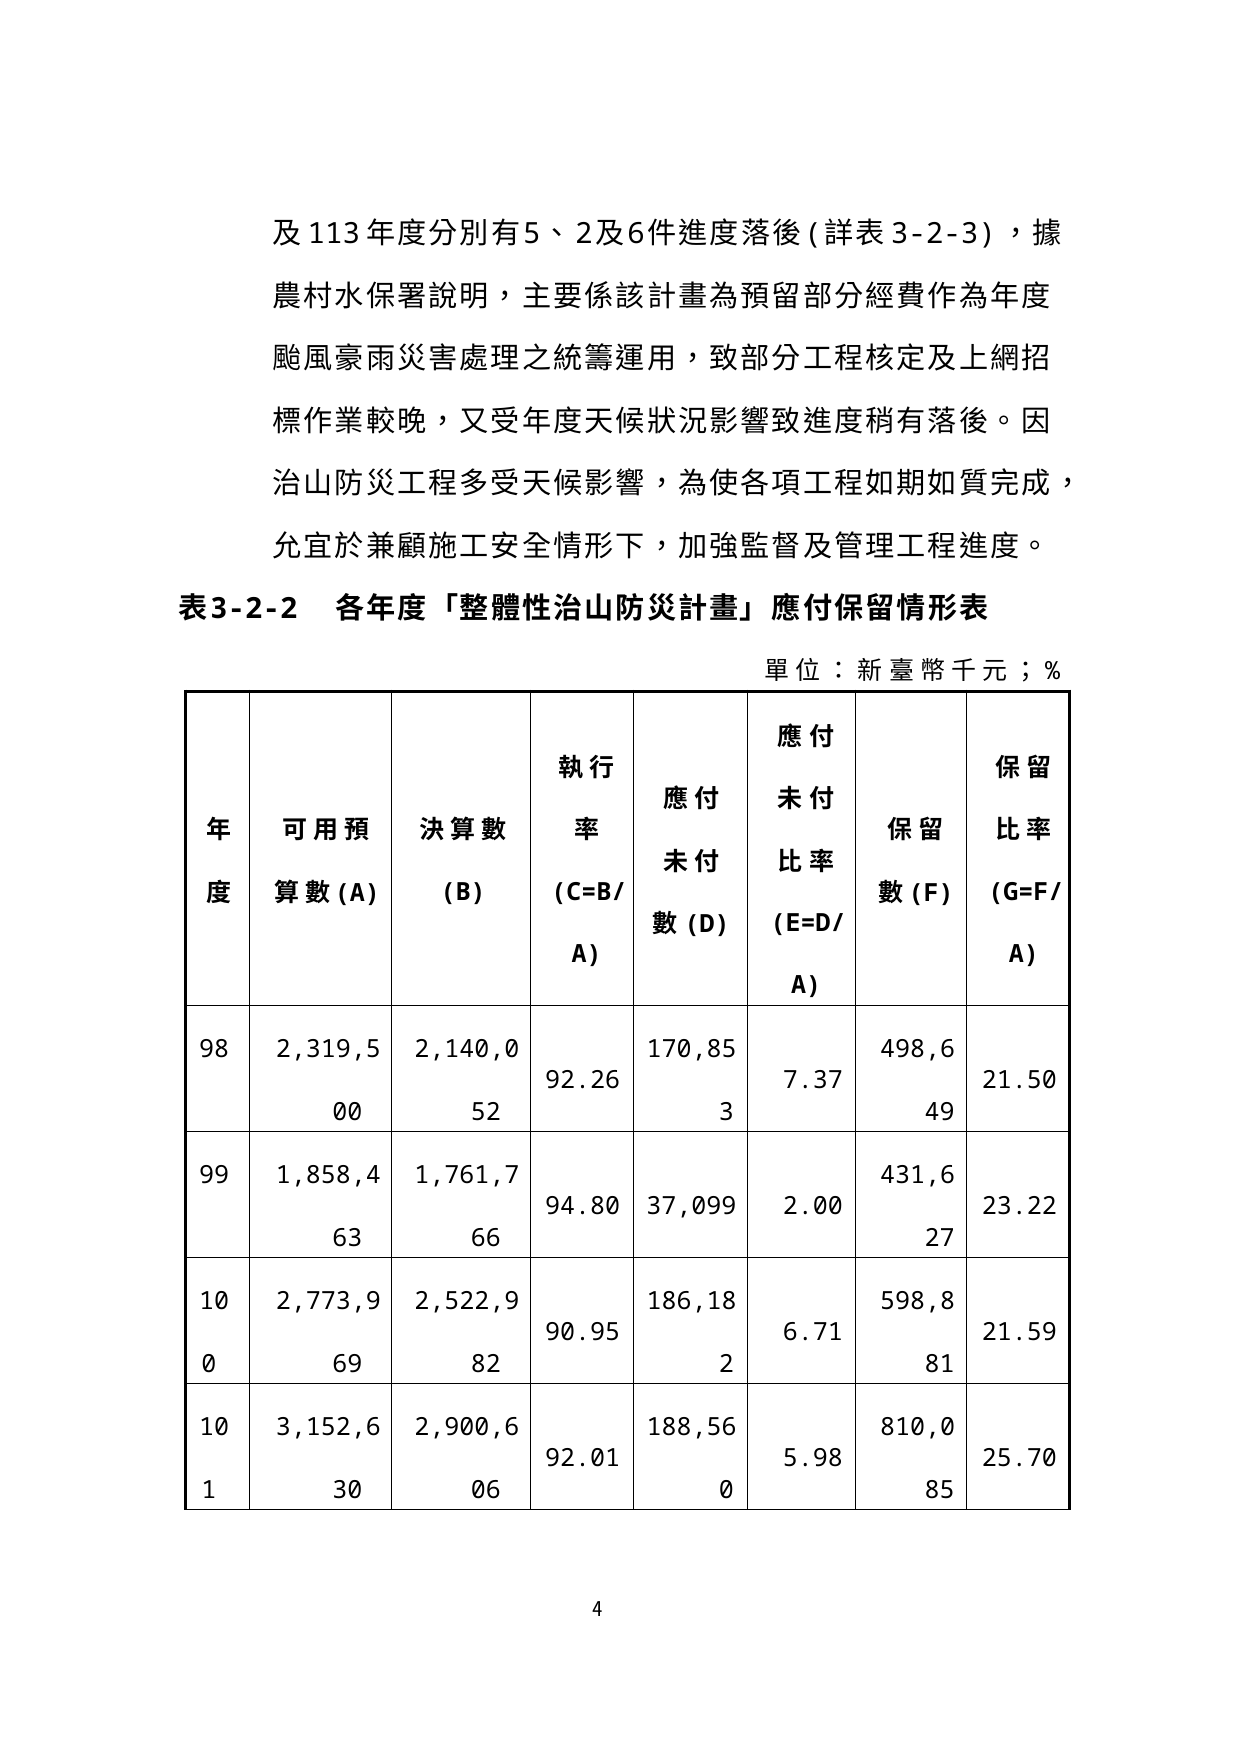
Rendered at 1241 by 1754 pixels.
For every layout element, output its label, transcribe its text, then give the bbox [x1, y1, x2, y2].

table_cell 186,182 [634, 1258, 747, 1383]
table_cell 2,140,052 [392, 1006, 530, 1131]
table_header 決算數(B) [392, 693, 530, 1005]
table_cell 2.00 [748, 1132, 855, 1257]
table_cell 810,085 [856, 1384, 966, 1509]
table_cell 498,649 [856, 1006, 966, 1131]
table_cell 2,773,969 [250, 1258, 391, 1383]
table_cell 598,881 [856, 1258, 966, 1383]
table_header 執行率(C=B/A) [531, 693, 633, 1005]
table_cell 1,761,766 [392, 1132, 530, 1257]
table_cell 90.95 [531, 1258, 633, 1383]
table_cell 3,152,630 [250, 1384, 391, 1509]
table_cell 21.50 [967, 1006, 1068, 1131]
table_cell 170,853 [634, 1006, 747, 1131]
table_cell 6.71 [748, 1258, 855, 1383]
text 表3-2-2 各年度「整體性治山防災計畫」應付保留情形表 [174, 564, 1063, 627]
table_header 保留數(F) [856, 693, 966, 1005]
table_cell 94.80 [531, 1132, 633, 1257]
table_cell 101 [187, 1384, 249, 1509]
table_header 應付未付數(D) [634, 693, 747, 1005]
table_cell 98 [187, 1006, 249, 1131]
text 另整體性治山防災計畫第4期(110至113年度)列入工程會列管之工程介於377至476件間，其中110、112及113年度分別有5、2及6件進度落後(詳表3-2-3)，據農村水保署說明，主要係該計畫為預留部分經費作為年度颱風豪雨災害處理之統籌運用，致部分工程核定及上網招標作業較晚，又受年度天候狀況影響致進度稍有落後。因治山防災工程多受天候影響，為使各項工程如期如質完成，允宜於兼顧施工安全情形下，加強監督及管理工程進度。 [266, 189, 1063, 564]
table_cell 188,560 [634, 1384, 747, 1509]
table_cell 2,522,982 [392, 1258, 530, 1383]
table_header 年度 [187, 693, 249, 1005]
table_cell 1,858,463 [250, 1132, 391, 1257]
table_cell 2,900,606 [392, 1384, 530, 1509]
table_cell 92.26 [531, 1006, 633, 1131]
table_cell 431,627 [856, 1132, 966, 1257]
table_cell 2,319,500 [250, 1006, 391, 1131]
table_cell 25.70 [967, 1384, 1068, 1509]
table_cell 37,099 [634, 1132, 747, 1257]
table_header 保留比率(G=F/A) [967, 693, 1068, 1005]
table_cell 92.01 [531, 1384, 633, 1509]
table_cell 7.37 [748, 1006, 855, 1131]
text 單位：新臺幣千元；% [163, 627, 1063, 689]
table_cell 5.98 [748, 1384, 855, 1509]
table_header 可用預算數(A) [250, 693, 391, 1005]
table_cell 21.59 [967, 1258, 1068, 1383]
table_cell 99 [187, 1132, 249, 1257]
table_cell 23.22 [967, 1132, 1068, 1257]
table_cell 100 [187, 1258, 249, 1383]
table_header 應付未付比率(E=D/A) [748, 693, 855, 1005]
